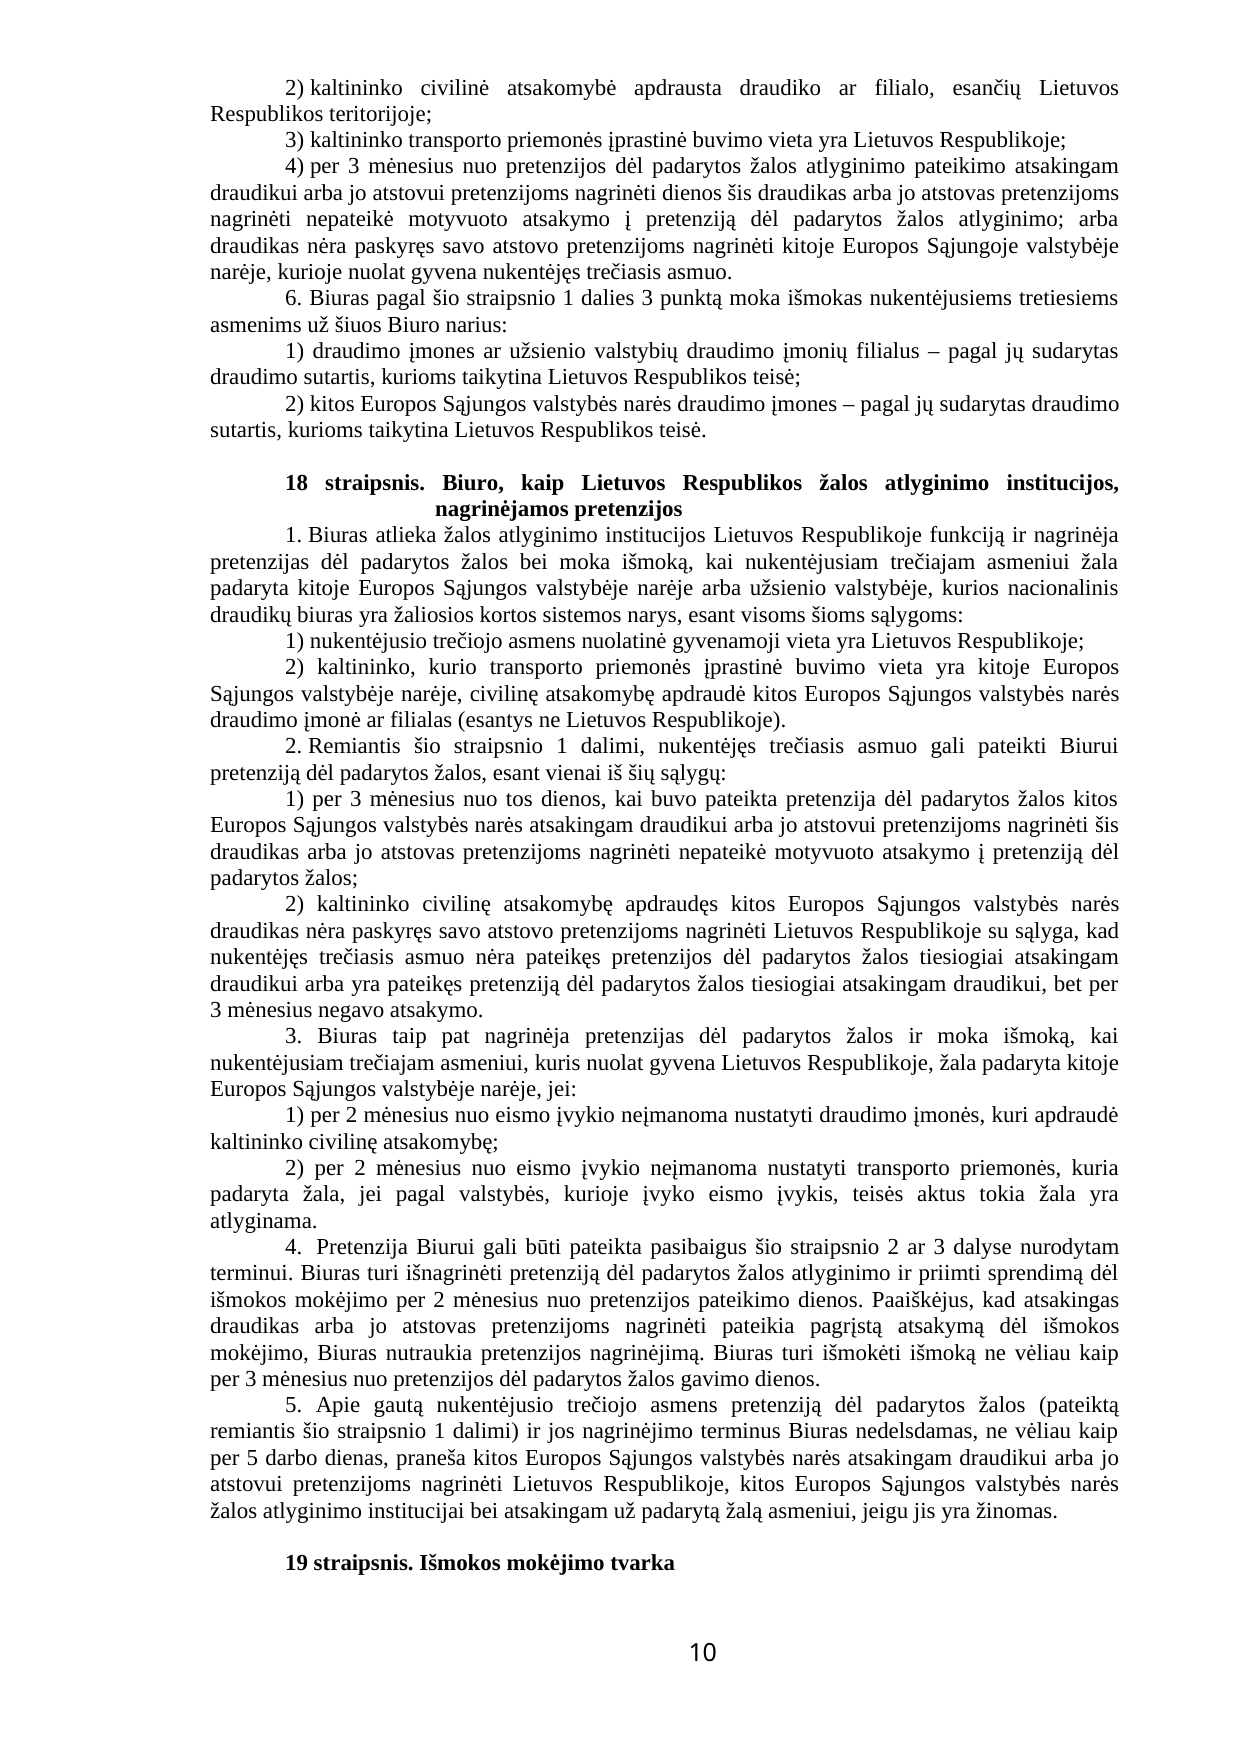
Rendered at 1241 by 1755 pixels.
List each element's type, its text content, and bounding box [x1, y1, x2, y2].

text 4. Pretenzija Biurui gali būti pateikta pasibaigus šio straipsnio 2 ar 3 dalyse nurodytam terminui. Biuras turi išnagrinėti pretenziją dėl padarytos žalos atlyginimo ir priimti sprendimą dėl išmokos mokėjimo per 2 mėnesius nuo pretenzijos pateikimo dienos. Paaiškėjus, kad atsakingas draudikas arba jo atstovas pretenzijoms nagrinėti pateikia pagrįstą atsakymą dėl išmokos mokėjimo, Biuras nutraukia pretenzijos nagrinėjimą. Biuras turi išmokėti išmoką ne vėliau kaip per 3 mėnesius nuo pretenzijos dėl padarytos žalos gavimo dienos. [210, 1233, 1120, 1391]
text 1) draudimo įmones ar užsienio valstybių draudimo įmonių filialus – pagal jų sudarytas draudimo sutartis, kurioms taikytina Lietuvos Respublikos teisė; [210, 337, 1120, 390]
text 1) nukentėjusio trečiojo asmens nuolatinė gyvenamoji vieta yra Lietuvos Respublikoje; [210, 627, 1120, 653]
text 19 straipsnis. Išmokos mokėjimo tvarka [210, 1549, 1120, 1576]
text 3. Biuras taip pat nagrinėja pretenzijas dėl padarytos žalos ir moka išmoką, kai nukentėjusiam trečiajam asmeniui, kuris nuolat gyvena Lietuvos Respublikoje, žala padaryta kitoje Europos Sąjungos valstybėje narėje, jei: [210, 1022, 1120, 1101]
text 2) kaltininko civilinė atsakomybė apdrausta draudiko ar filialo, esančių Lietuvos Respublikos teritorijoje; [210, 73, 1120, 126]
text 2. Remiantis šio straipsnio 1 dalimi, nukentėjęs trečiasis asmuo gali pateikti Biurui pretenziją dėl padarytos žalos, esant vienai iš šių sąlygų: [210, 732, 1120, 785]
text 3) kaltininko transporto priemonės įprastinė buvimo vieta yra Lietuvos Respublikoje; [210, 126, 1120, 153]
text 1) per 2 mėnesius nuo eismo įvykio neįmanoma nustatyti draudimo įmonės, kuri apdraudė kaltininko civilinę atsakomybę; [210, 1101, 1120, 1154]
text 1) per 3 mėnesius nuo tos dienos, kai buvo pateikta pretenzija dėl padarytos žalos kitos Europos Sąjungos valstybės narės atsakingam draudikui arba jo atstovui pretenzijoms nagrinėti šis draudikas arba jo atstovas pretenzijoms nagrinėti nepateikė motyvuoto atsakymo į pretenziją dėl padarytos žalos; [210, 785, 1120, 891]
text 2) kitos Europos Sąjungos valstybės narės draudimo įmones – pagal jų sudarytas draudimo sutartis, kurioms taikytina Lietuvos Respublikos teisė. [210, 390, 1120, 442]
text 2) kaltininko, kurio transporto priemonės įprastinė buvimo vieta yra kitoje Europos Sąjungos valstybėje narėje, civilinę atsakomybę apdraudė kitos Europos Sąjungos valstybės narės draudimo įmonė ar filialas (esantys ne Lietuvos Respublikoje). [210, 653, 1120, 732]
text 5. Apie gautą nukentėjusio trečiojo asmens pretenziją dėl padarytos žalos (pateiktą remiantis šio straipsnio 1 dalimi) ir jos nagrinėjimo terminus Biuras nedelsdamas, ne vėliau kaip per 5 darbo dienas, praneša kitos Europos Sąjungos valstybės narės atsakingam draudikui arba jo atstovui pretenzijoms nagrinėti Lietuvos Respublikoje, kitos Europos Sąjungos valstybės narės žalos atlyginimo institucijai bei atsakingam už padarytą žalą asmeniui, jeigu jis yra žinomas. [210, 1391, 1120, 1523]
text 2) per 2 mėnesius nuo eismo įvykio neįmanoma nustatyti transporto priemonės, kuria padaryta žala, jei pagal valstybės, kurioje įvyko eismo įvykis, teisės aktus tokia žala yra atlyginama. [210, 1154, 1120, 1233]
text 2) kaltininko civilinę atsakomybę apdraudęs kitos Europos Sąjungos valstybės narės draudikas nėra paskyręs savo atstovo pretenzijoms nagrinėti Lietuvos Respublikoje su sąlyga, kad nukentėjęs trečiasis asmuo nėra pateikęs pretenzijos dėl padarytos žalos tiesiogiai atsakingam draudikui arba yra pateikęs pretenziją dėl padarytos žalos tiesiogiai atsakingam draudikui, bet per 3 mėnesius negavo atsakymo. [210, 891, 1120, 1022]
text 6. Biuras pagal šio straipsnio 1 dalies 3 punktą moka išmokas nukentėjusiems tretiesiems asmenims už šiuos Biuro narius: [210, 284, 1120, 337]
text 1. Biuras atlieka žalos atlyginimo institucijos Lietuvos Respublikoje funkciją ir nagrinėja pretenzijas dėl padarytos žalos bei moka išmoką, kai nukentėjusiam trečiajam asmeniui žala padaryta kitoje Europos Sąjungos valstybėje narėje arba užsienio valstybėje, kurios nacionalinis draudikų biuras yra žaliosios kortos sistemos narys, esant visoms šioms sąlygoms: [210, 522, 1120, 627]
text 4) per 3 mėnesius nuo pretenzijos dėl padarytos žalos atlyginimo pateikimo atsakingam draudikui arba jo atstovui pretenzijoms nagrinėti dienos šis draudikas arba jo atstovas pretenzijoms nagrinėti nepateikė motyvuoto atsakymo į pretenziją dėl padarytos žalos atlyginimo; arba draudikas nėra paskyręs savo atstovo pretenzijoms nagrinėti kitoje Europos Sąjungoje valstybėje narėje, kurioje nuolat gyvena nukentėjęs trečiasis asmuo. [210, 153, 1120, 284]
text 18 straipsnis. Biuro, kaip Lietuvos Respublikos žalos atlyginimo institucijos, nagrinėjamos pretenzijos [285, 469, 1120, 522]
